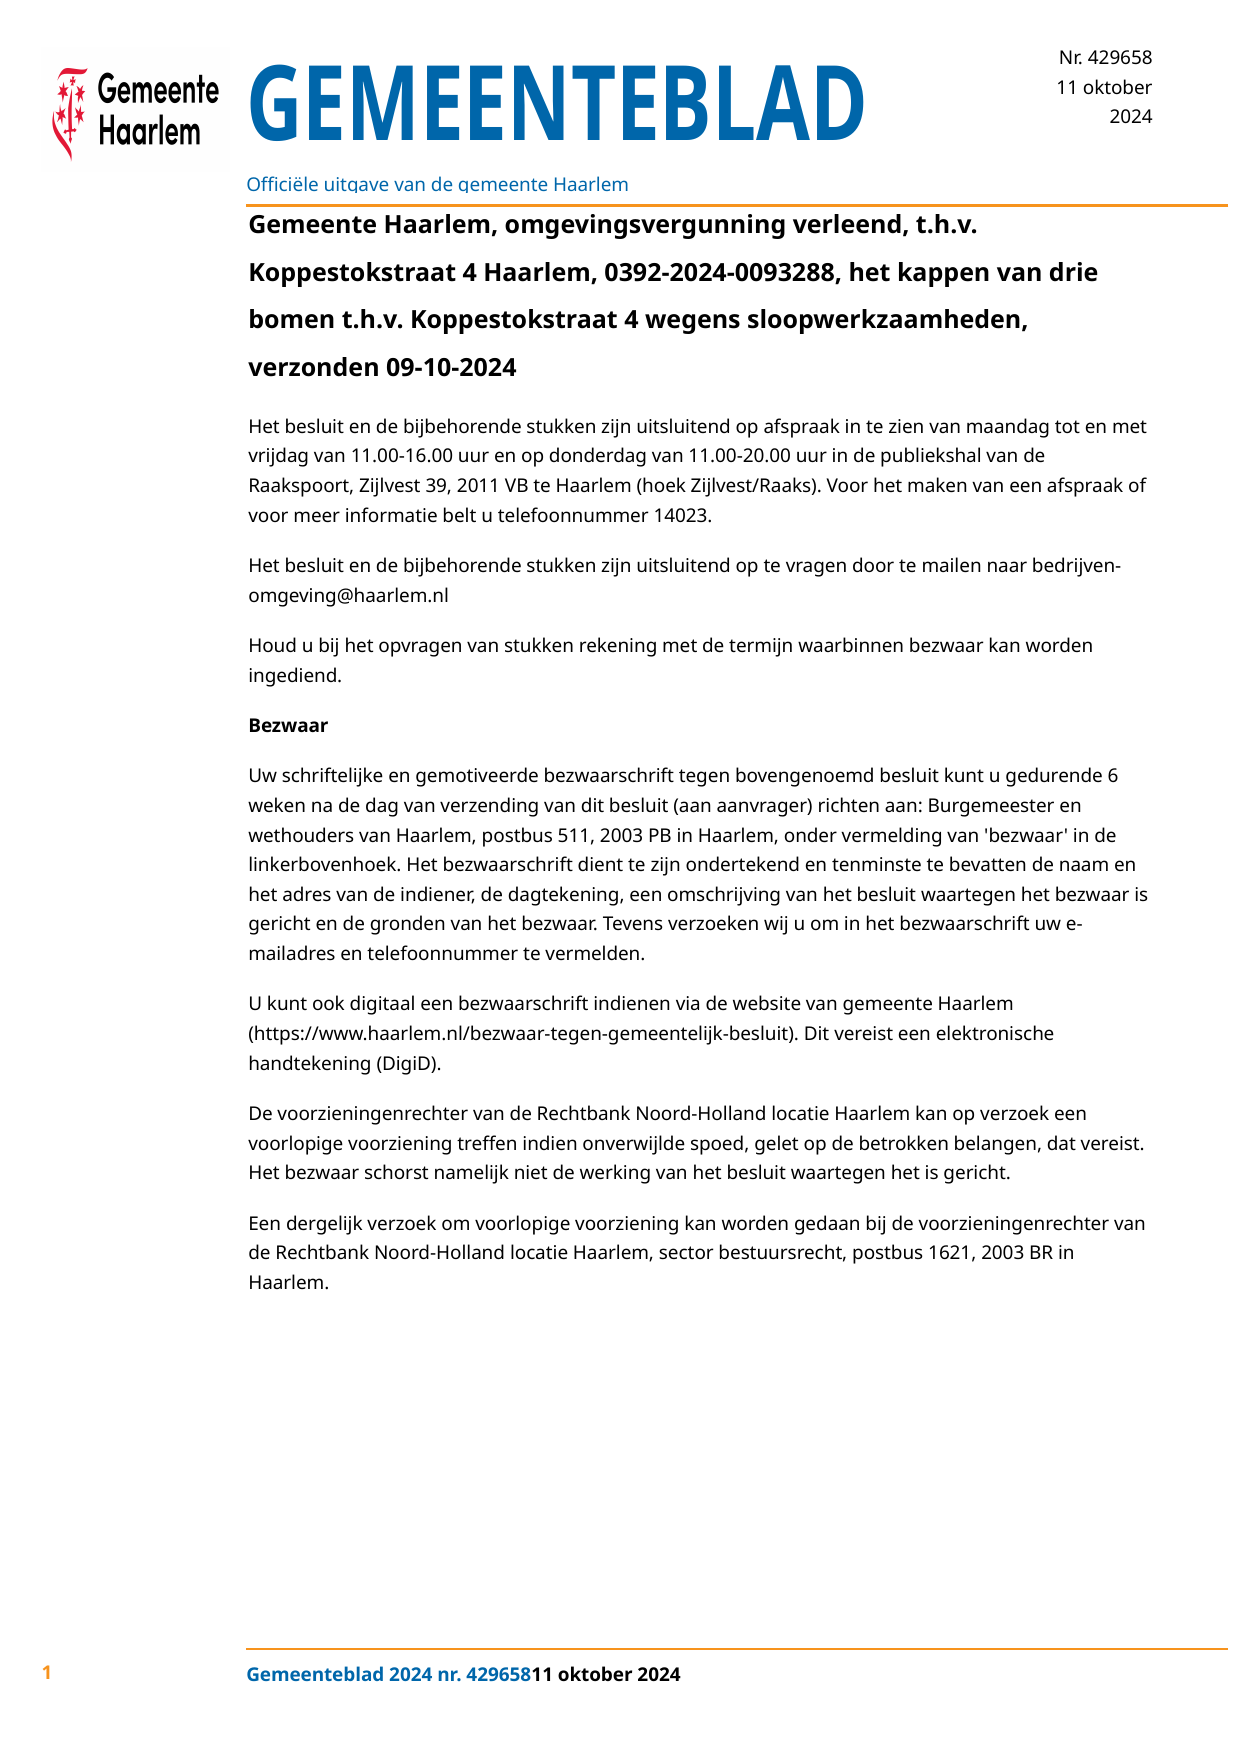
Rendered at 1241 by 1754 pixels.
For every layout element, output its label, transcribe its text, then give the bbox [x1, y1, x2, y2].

text Uw schriftelijke en gemotiveerde bezwaarschrift tegen bovengenoemd besluit kunt u gedurende 6 weken na de dag van verzending van dit besluit (aan aanvrager) richten aan: Burgemeester en wethouders van Haarlem, postbus 511, 2003 PB in Haarlem, onder vermelding van 'bezwaar' in de linkerbovenhoek. Het bezwaarschrift dient te zijn ondertekend en tenminste te bevatten de naam en het adres van de indiener, de dagtekening, een omschrijving van het besluit waartegen het bezwaar is gericht en de gronden van het bezwaar. Tevens verzoeken wij u om in het bezwaarschrift uw e-mailadres en telefoonnummer te vermelden. [248, 763, 1152, 966]
text Houd u bij het opvragen van stukken rekening met de termijn waarbinnen bezwaar kan worden ingediend. [248, 632, 1152, 688]
text Een dergelijk verzoek om voorlopige voorziening kan worden gedaan bij de voorzieningenrechter van de Rechtbank Noord-Holland locatie Haarlem, sector bestuursrecht, postbus 1621, 2003 BR in Haarlem. [248, 1210, 1152, 1295]
text Gemeente Haarlem, omgevingsvergunning verleend, t.h.v. Koppestokstraat 4 Haarlem, 0392-2024-0093288, het kappen van drie bomen t.h.v. Koppestokstraat 4 wegens sloopwerkzaamheden, verzonden 09-10-2024 [248, 207, 1152, 384]
text Bezwaar [248, 712, 1152, 738]
text Het besluit en de bijbehorende stukken zijn uitsluitend op afspraak in te zien van maandag tot en met vrijdag van 11.00-16.00 uur en op donderdag van 11.00-20.00 uur in de publiekshal van de Raakspoort, Zijlvest 39, 2011 VB te Haarlem (hoek Zijlvest/Raaks). Voor het maken van een afspraak of voor meer informatie belt u telefoonnummer 14023. [248, 413, 1152, 528]
picture [41, 47, 231, 172]
text Het besluit en de bijbehorende stukken zijn uitsluitend op te vragen door te mailen naar bedrijven-omgeving@haarlem.nl [248, 552, 1152, 608]
text De voorzieningenrechter van de Rechtbank Noord-Holland locatie Haarlem kan op verzoek een voorlopige voorziening treffen indien onverwijlde spoed, gelet op de betrokken belangen, dat vereist. Het bezwaar schorst namelijk niet de werking van het besluit waartegen het is gericht. [248, 1100, 1152, 1185]
text U kunt ook digitaal een bezwaarschrift indienen via de website van gemeente Haarlem (https://www.haarlem.nl/bezwaar-tegen-gemeentelijk-besluit). Dit vereist een elektronische handtekening (DigiD). [248, 991, 1152, 1076]
